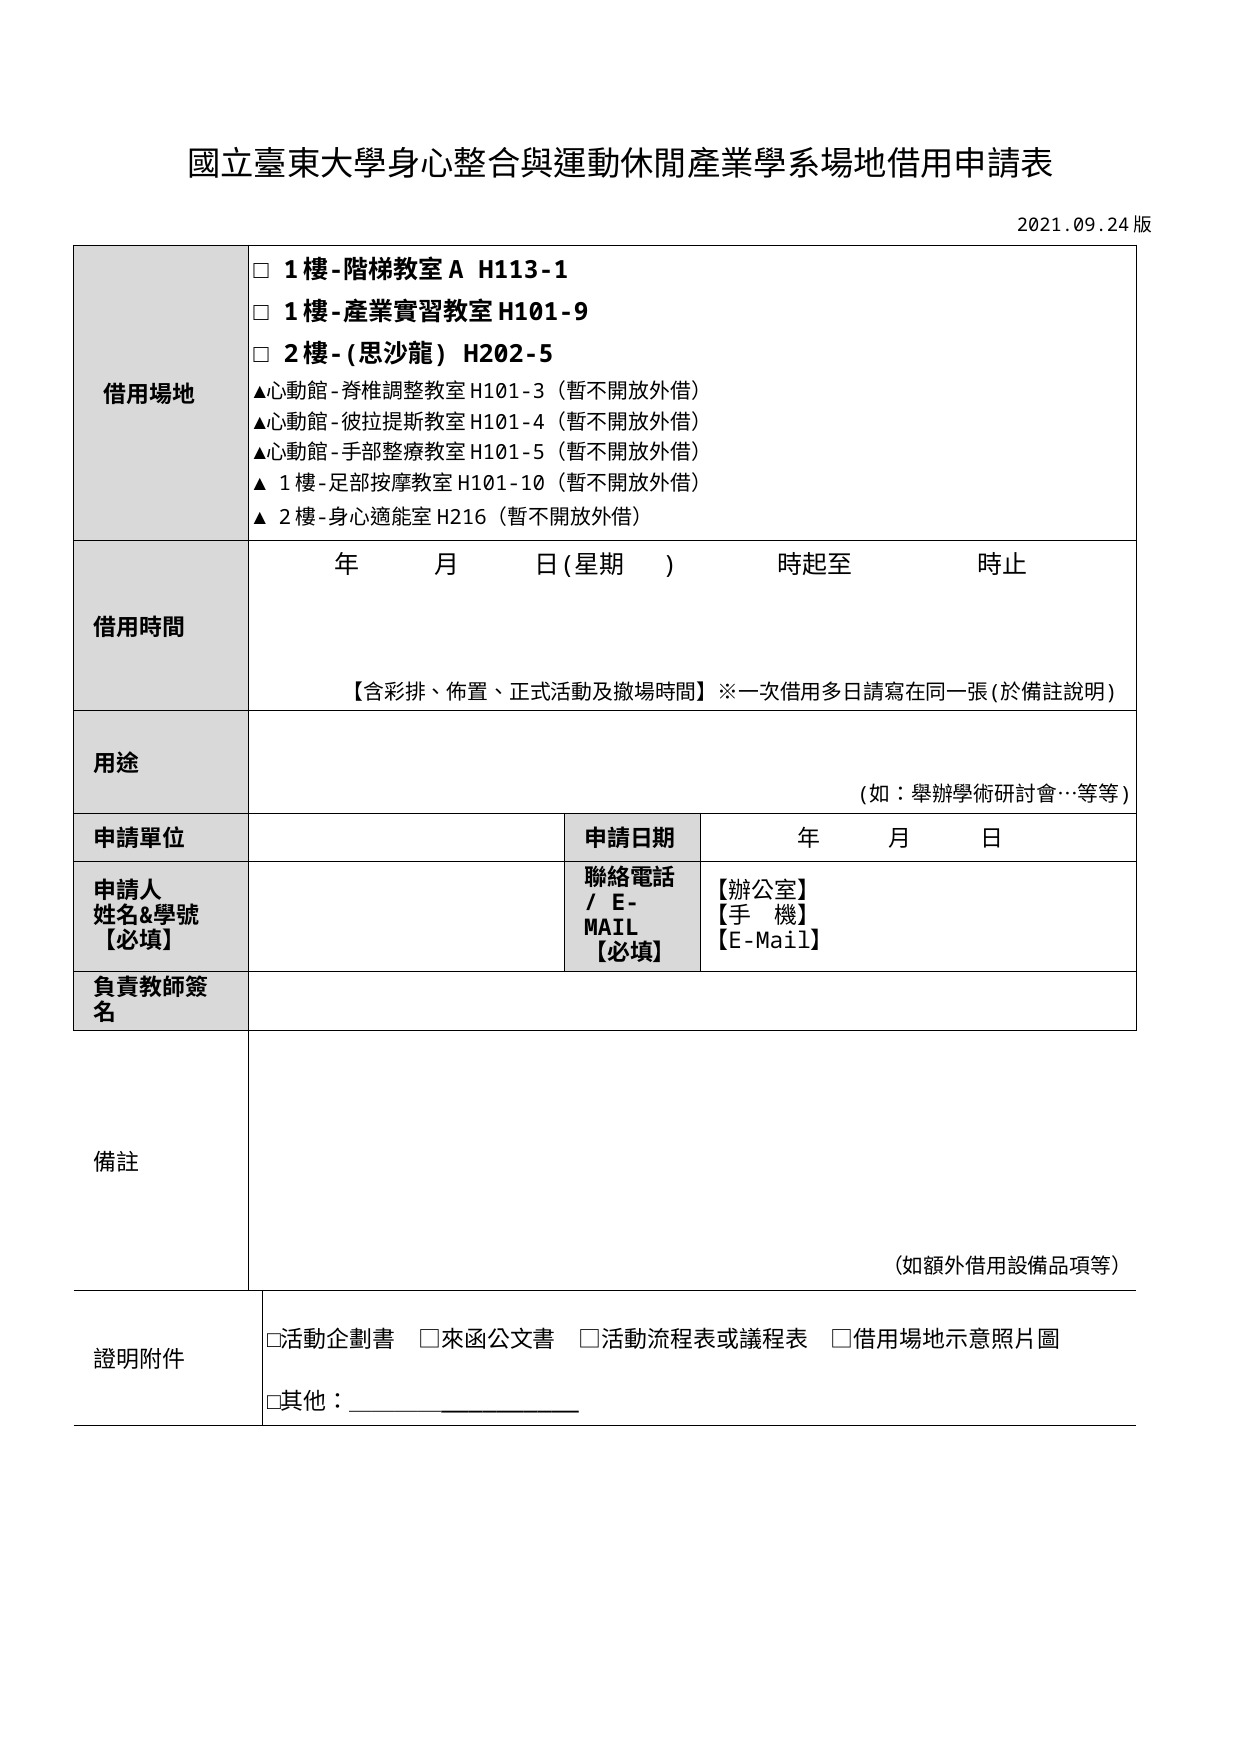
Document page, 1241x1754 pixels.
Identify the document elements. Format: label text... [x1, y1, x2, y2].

table_cell 借用時間 [74, 541, 248, 710]
table_cell 年 月 日(星期 ) 時起至 時止 【含彩排、佈置、正式活動及撤場時間】※一次借用多日請寫在同一張(於備註說明) [249, 541, 1136, 710]
table_header □ 1樓-階梯教室A H113-1 □ 1樓-產業實習教室H101-9 □ 2樓-(思沙龍) H202-5 ▲心動館-脊椎調整教室H101-3（暫不開放外借） ▲心動館-彼拉提斯教室H101-4（暫不開放外借） ▲心動館-手部整療教室H101-5（暫不開放外借） ▲ 1樓-足部按摩教室H101-10（暫不開放外借） ▲ 2樓-身心適能室H216（暫不開放外借） [249, 246, 1136, 540]
table_cell [249, 972, 1136, 1030]
text 國立臺東大學身心整合與運動休閒產業學系場地借用申請表 [89, 119, 1152, 182]
table_cell 申請單位 [74, 814, 248, 861]
table_cell 用途 [74, 711, 248, 813]
text 2021.09.24版 [89, 182, 1152, 244]
table_cell 負責教師簽名 [74, 972, 248, 1030]
table_cell 聯絡電話 / E-MAIL 【必填】 [565, 862, 700, 971]
table_cell 申請日期 [565, 814, 700, 861]
table_cell 申請人 姓名&學號 【必填】 [74, 862, 248, 971]
table_cell [249, 814, 564, 861]
table_cell 【辦公室】 【手 機】 【E-Mail】 [701, 862, 1136, 971]
table_cell 證明附件 [74, 1291, 262, 1425]
table_cell (如：舉辦學術研討會…等等) [249, 711, 1136, 813]
table_cell 備註 [74, 1031, 248, 1290]
table_cell 年 月 日 [701, 814, 1136, 861]
table_cell [249, 862, 564, 971]
table_cell □活動企劃書 □來函公文書 □活動流程表或議程表 □借用場地示意照片圖 □其他：＿＿＿＿__________ [263, 1291, 1136, 1425]
table_header 借用場地 [74, 246, 248, 540]
table_cell （如額外借用設備品項等） [249, 1031, 1136, 1290]
